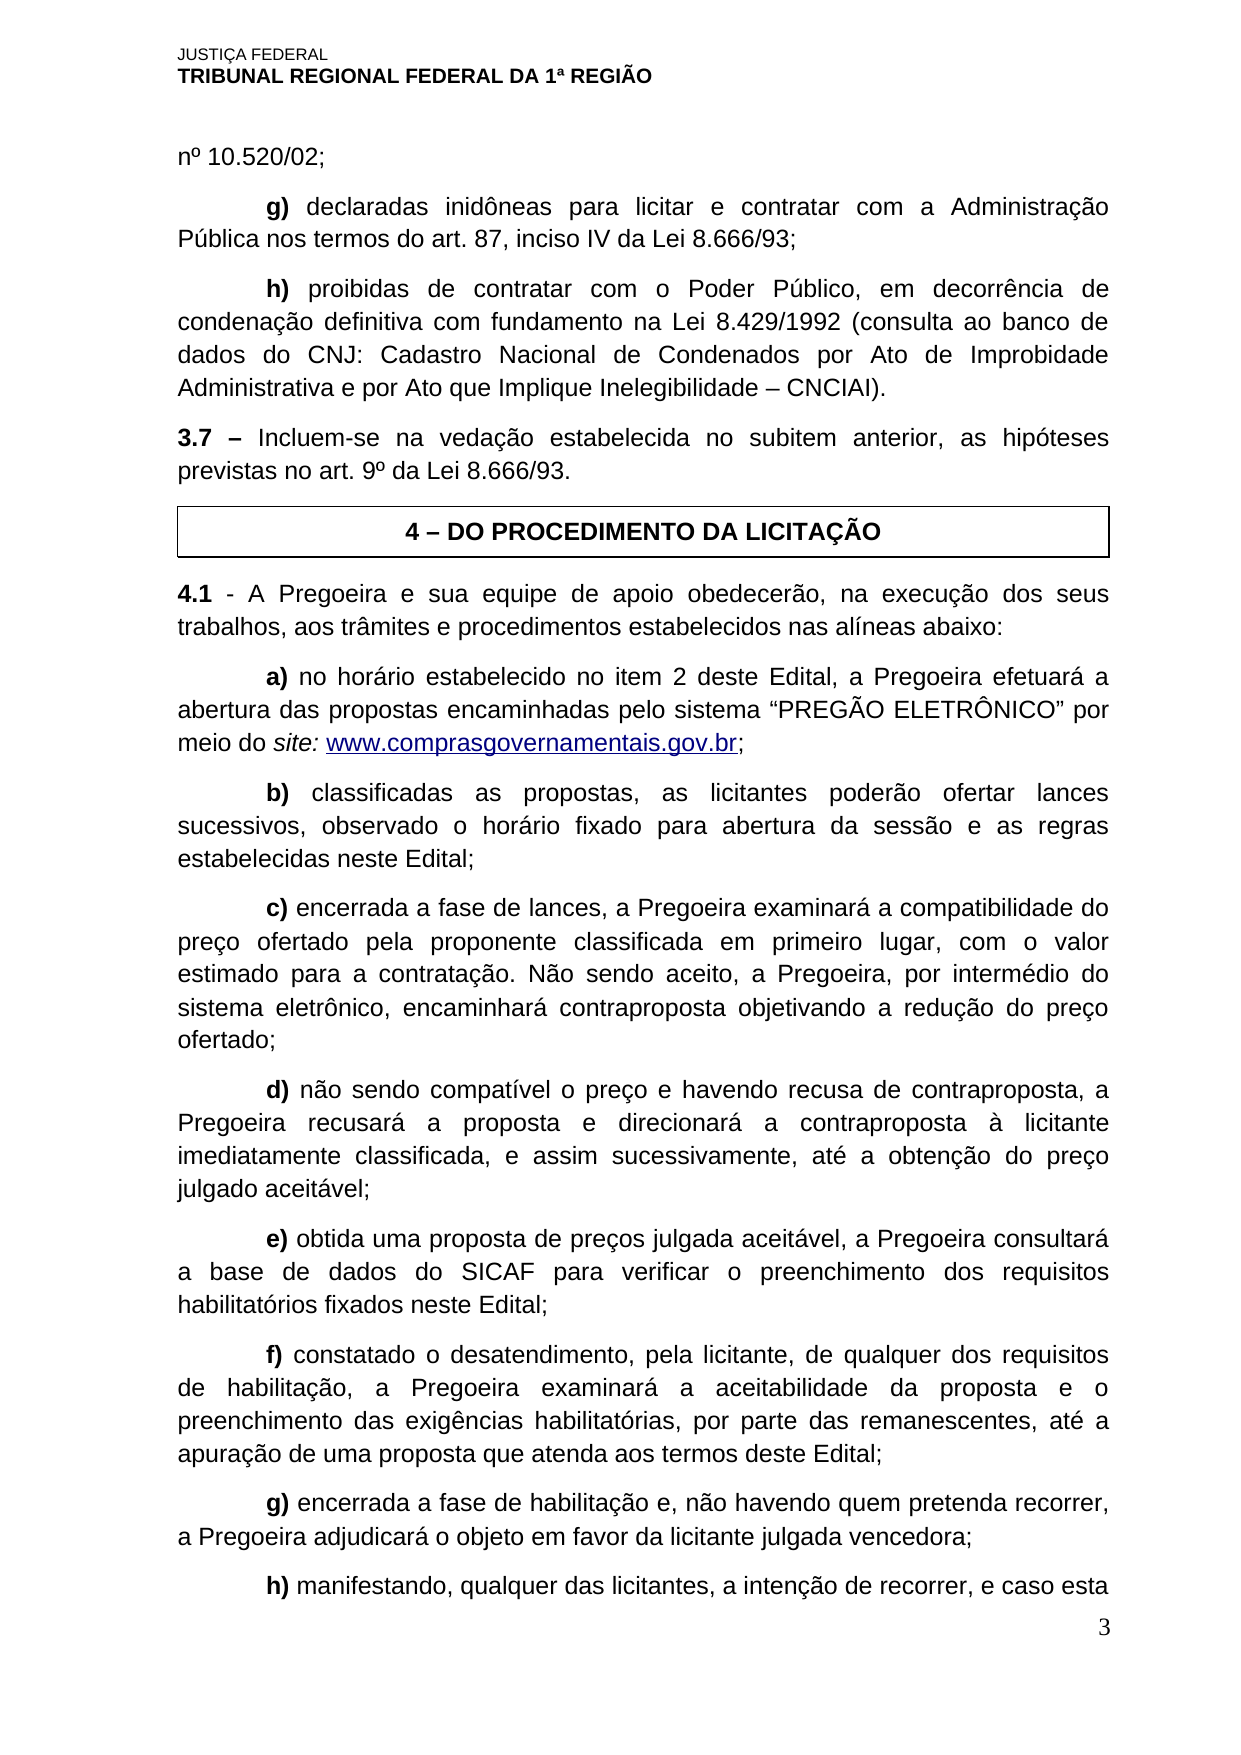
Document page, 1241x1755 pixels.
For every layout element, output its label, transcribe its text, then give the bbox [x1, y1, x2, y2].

text g) declaradas inidôneas para licitar e contratar com a Administração Pública nos termos do art. 87, inciso IV da Lei 8.666/93; [177, 191, 1110, 253]
text f) constatado o desatendimento, pela licitante, de qualquer dos requisitos de habilitação, a Pregoeira examinará a aceitabilidade da proposta e o preenchimento das exigências habilitatórias, por parte das remanescentes, até a apuração de uma proposta que atenda aos termos deste Edital; [177, 1340, 1110, 1467]
text b) classificadas as propostas, as licitantes poderão ofertar lances sucessivos, observado o horário fixado para abertura da sessão e as regras estabelecidas neste Edital; [177, 778, 1110, 872]
text 4 – DO PROCEDIMENTO DA LICITAÇÃO [178, 507, 1108, 556]
text c) encerrada a fase de lances, a Pregoeira examinará a compatibilidade do preço ofertado pela proponente classificada em primeiro lugar, com o valor estimado para a contratação. Não sendo aceito, a Pregoeira, por intermédio do sistema eletrônico, encaminhará contraproposta objetivando a redução do preço ofertado; [177, 893, 1110, 1054]
text e) obtida uma proposta de preços julgada aceitável, a Pregoeira consultará a base de dados do SICAF para verificar o preenchimento dos requisitos habilitatórios fixados neste Edital; [177, 1224, 1110, 1319]
text h) manifestando, qualquer das licitantes, a intenção de recorrer, e caso esta [177, 1571, 1110, 1600]
text g) encerrada a fase de habilitação e, não havendo quem pretenda recorrer, a Pregoeira adjudicará o objeto em favor da licitante julgada vencedora; [177, 1488, 1110, 1550]
text nº 10.520/02; [177, 142, 1110, 171]
text 3.7 – Incluem-se na vedação estabelecida no subitem anterior, as hipóteses previstas no art. 9º da Lei 8.666/93. [177, 423, 1110, 485]
text d) não sendo compatível o preço e havendo recusa de contraproposta, a Pregoeira recusará a proposta e direcionará a contraproposta à licitante imediatamente classificada, e assim sucessivamente, até a obtenção do preço julgado aceitável; [177, 1075, 1110, 1203]
text a) no horário estabelecido no item 2 deste Edital, a Pregoeira efetuará a abertura das propostas encaminhadas pelo sistema “PREGÃO ELETRÔNICO” por meio do site: www.comprasgovernamentais.gov.br; [177, 662, 1110, 757]
text h) proibidas de contratar com o Poder Público, em decorrência de condenação definitiva com fundamento na Lei 8.429/1992 (consulta ao banco de dados do CNJ: Cadastro Nacional de Condenados por Ato de Improbidade Administrativa e por Ato que Implique Inelegibilidade – CNCIAI). [177, 274, 1110, 402]
text 4.1 - A Pregoeira e sua equipe de apoio obedecerão, na execução dos seus trabalhos, aos trâmites e procedimentos estabelecidos nas alíneas abaixo: [177, 579, 1110, 641]
